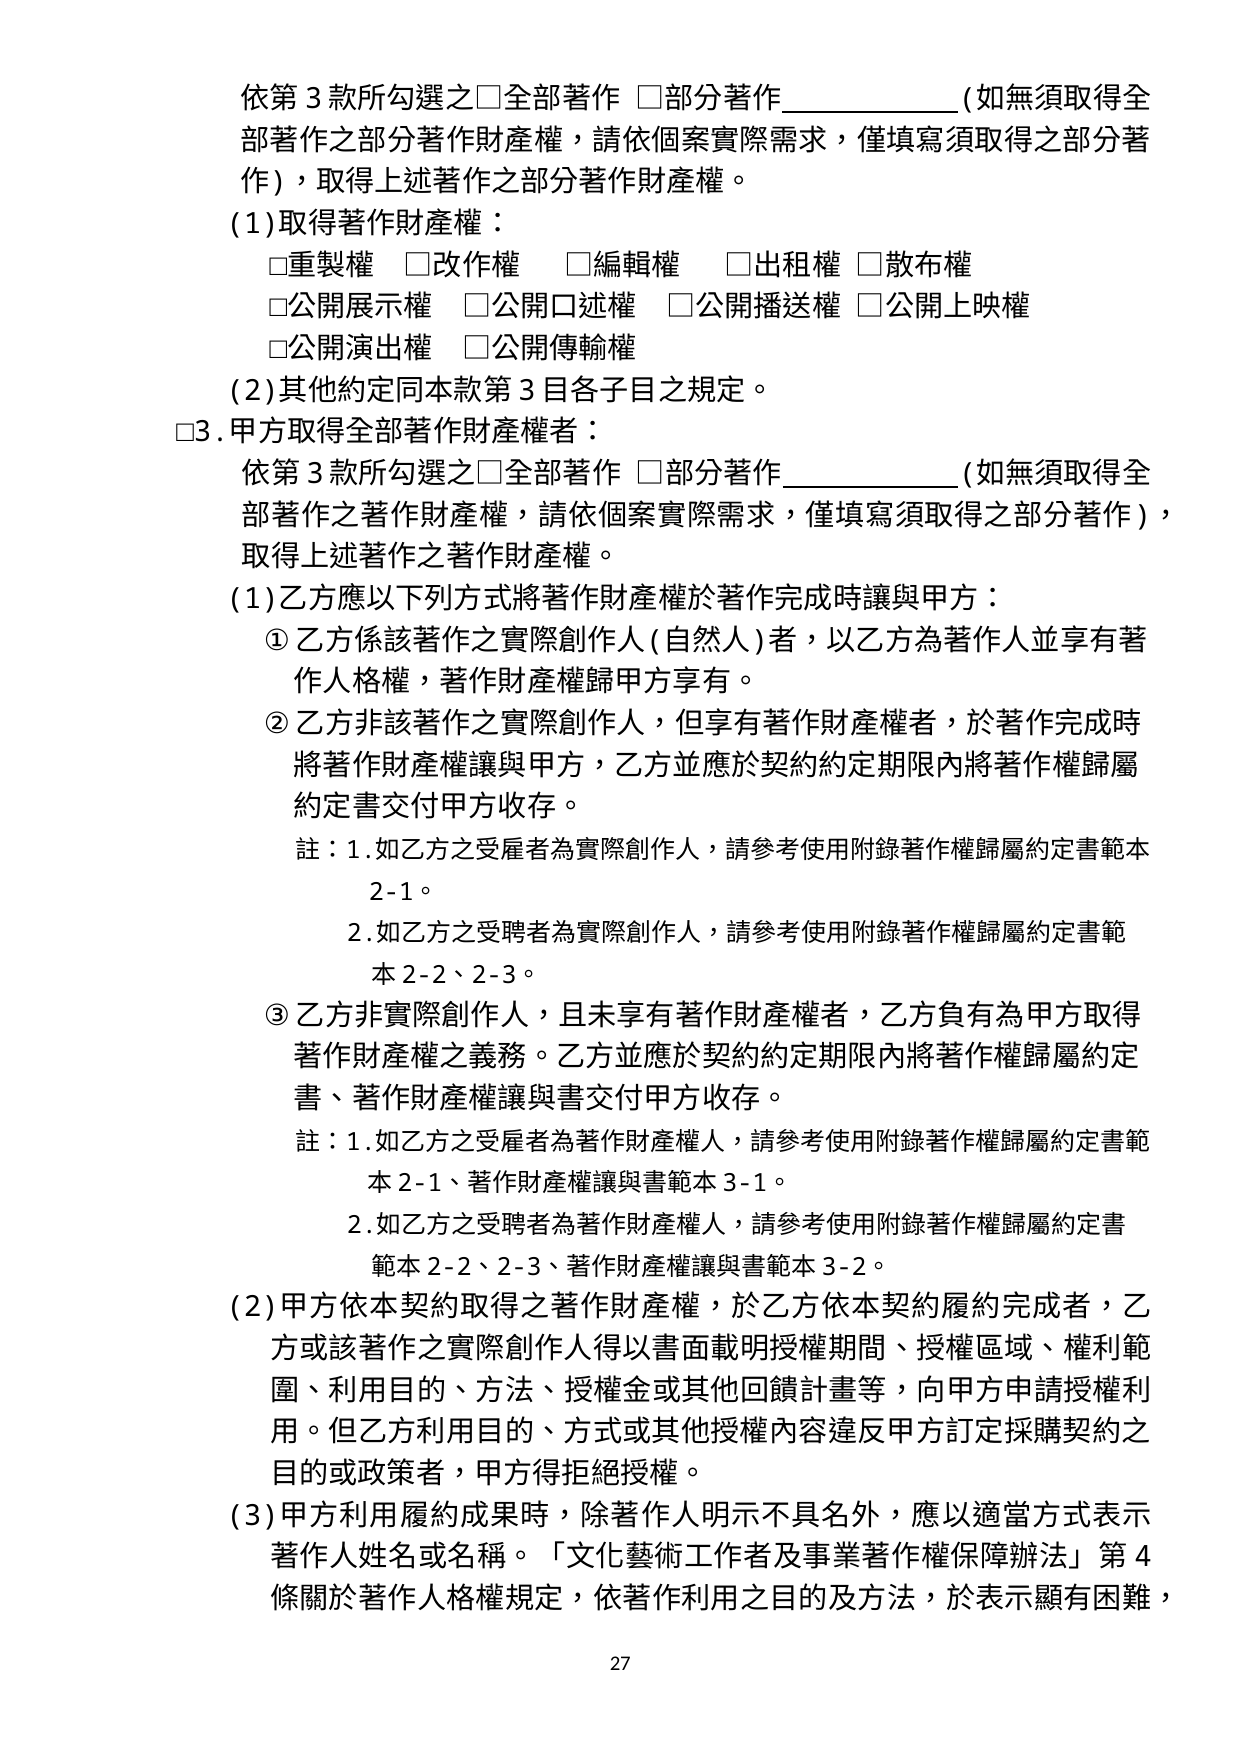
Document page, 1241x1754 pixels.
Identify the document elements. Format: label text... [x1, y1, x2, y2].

text (2)其他約定同本款第3目各子目之規定。 [226, 367, 1152, 408]
text ②乙方非該著作之實際創作人，但享有著作財產權者，於著作完成時將著作財產權讓與甲方，乙方並應於契約約定期限內將著作權歸屬約定書交付甲方收存。 [264, 700, 1152, 825]
text □公開展示權 □公開口述權 □公開播送權 □公開上映權 [269, 283, 1152, 325]
text ①乙方係該著作之實際創作人(自然人)者，以乙方為著作人並享有著作人格權，著作財產權歸甲方享有。 [264, 617, 1152, 700]
text (1)乙方應以下列方式將著作財產權於著作完成時讓與甲方： [226, 575, 1152, 617]
text ③乙方非實際創作人，且未享有著作財產權者，乙方負有為甲方取得著作財產權之義務。乙方並應於契約約定期限內將著作權歸屬約定書、著作財產權讓與書交付甲方收存。 [264, 992, 1152, 1117]
text (1)取得著作財產權： [226, 200, 1152, 242]
text (2)甲方依本契約取得之著作財產權，於乙方依本契約履約完成者，乙方或該著作之實際創作人得以書面載明授權期間、授權區域、權利範圍、利用目的、方法、授權金或其他回饋計畫等，向甲方申請授權利用。但乙方利用目的、方式或其他授權內容違反甲方訂定採購契約之目的或政策者，甲方得拒絕授權。 [226, 1283, 1152, 1492]
text 2.如乙方之受聘者為著作財產權人，請參考使用附錄著作權歸屬約定書範本2-2、2-3、著作財產權讓與書範本3-2。 [347, 1200, 1152, 1283]
text 2.如乙方之受聘者為實際創作人，請參考使用附錄著作權歸屬約定書範本2-2、2-3。 [347, 908, 1152, 992]
text (3)甲方利用履約成果時，除著作人明示不具名外，應以適當方式表示著作人姓名或名稱。「文化藝術工作者及事業著作權保障辦法」第4條關於著作人格權規定，依著作利用之目的及方法，於表示顯有困難，或不違反社會使用慣例者，得省略著作人之姓名或名稱。 [226, 1492, 1152, 1617]
text □3.甲方取得全部著作財產權者： [176, 408, 1152, 450]
text 依第3款所勾選之□全部著作 □部分著作 (如無須取得全部著作之部分著作財產權，請依個案實際需求，僅填寫須取得之部分著作)，取得上述著作之部分著作財產權。 [240, 75, 1152, 200]
text 依第3款所勾選之□全部著作 □部分著作 (如無須取得全部著作之著作財產權，請依個案實際需求，僅填寫須取得之部分著作)，取得上述著作之著作財產權。 [242, 450, 1152, 575]
text 註：1.如乙方之受雇者為著作財產權人，請參考使用附錄著作權歸屬約定書範本2-1、著作財產權讓與書範本3-1。 [296, 1117, 1152, 1200]
text □重製權 □改作權 □編輯權 □出租權 □散布權 [269, 242, 1152, 283]
text 註：1.如乙方之受雇者為實際創作人，請參考使用附錄著作權歸屬約定書範本2-1。 [296, 825, 1152, 908]
text □公開演出權 □公開傳輸權 [269, 325, 1152, 367]
